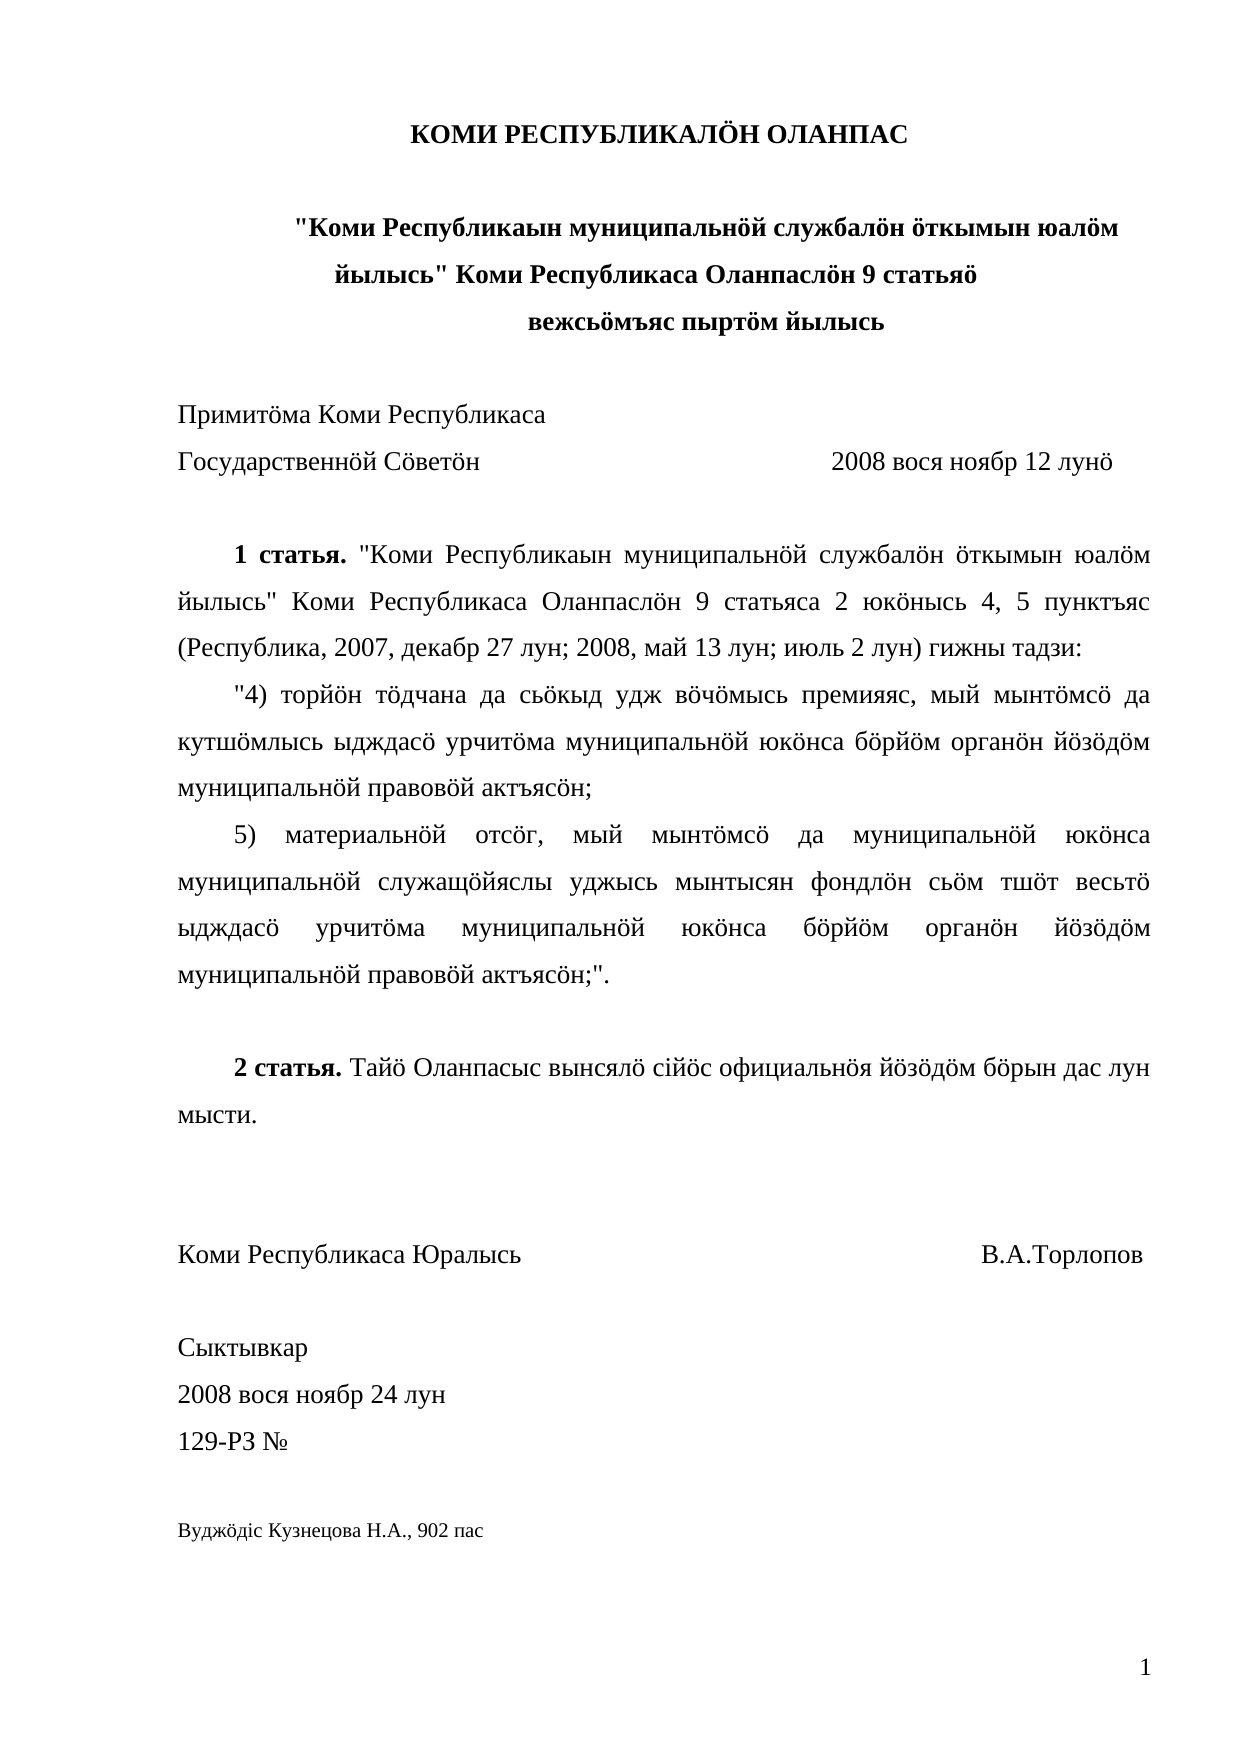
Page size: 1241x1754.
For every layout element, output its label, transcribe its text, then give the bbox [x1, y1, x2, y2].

text "4) торйöн тöдчана да сьöкыд удж вöчöмысь премияяс, мый мынтöмсö да кутшöмлысь ыдждасö урчитöма муниципальнöй юкöнса бöрйöм органöн йöзöдöм муниципальнöй правовöй актъясöн; [177, 678, 1152, 803]
text КОМИ РЕСПУБЛИКАЛÖН ОЛАНПАС [177, 118, 1142, 149]
text 2008 вося ноябр 24 лун [177, 1378, 1152, 1409]
text вежсьöмъяс пыртöм йылысь [177, 305, 1142, 336]
text Примитöма Коми Республикаса [177, 398, 1142, 429]
text Государственнöй Сöветöн 2008 вося ноябр 12 лунö [177, 445, 1142, 476]
text "Коми Республикаын муниципальнöй службалöн öткымын юалöм йылысь" Коми Республикаса Оланпаслöн 9 статьяö [177, 211, 1142, 289]
text 5) материальнöй отсöг, мый мынтöмсö да муниципальнöй юкöнса муниципальнöй служащöйяслы уджысь мынтысян фондлöн сьöм тшöт весьтö ыдждасö урчитöма муниципальнöй юкöнса бöрйöм органöн йöзöдöм муниципальнöй правовöй актъясöн;". [177, 818, 1152, 989]
text 1 статья. "Коми Республикаын муниципальнöй службалöн öткымын юалöм йылысь" Коми Республикаса Оланпаслöн 9 статьяса 2 юкöнысь 4, 5 пунктъяс (Республика, 2007, декабр 27 лун; 2008, май 13 лун; июль 2 лун) гижны тадзи: [177, 538, 1152, 663]
text Вуджöдіс Кузнецова Н.А., 902 пас [177, 1518, 1152, 1542]
text Коми Республикаса Юралысь В.А.Торлопов [177, 1238, 1152, 1269]
text 2 статья. Тайö Оланпасыс вынсялö сійöс официальнöя йöзöдöм бöрын дас лун мысти. [177, 1051, 1152, 1129]
text 129-РЗ № [177, 1425, 1152, 1456]
text Сыктывкар [177, 1331, 1152, 1363]
